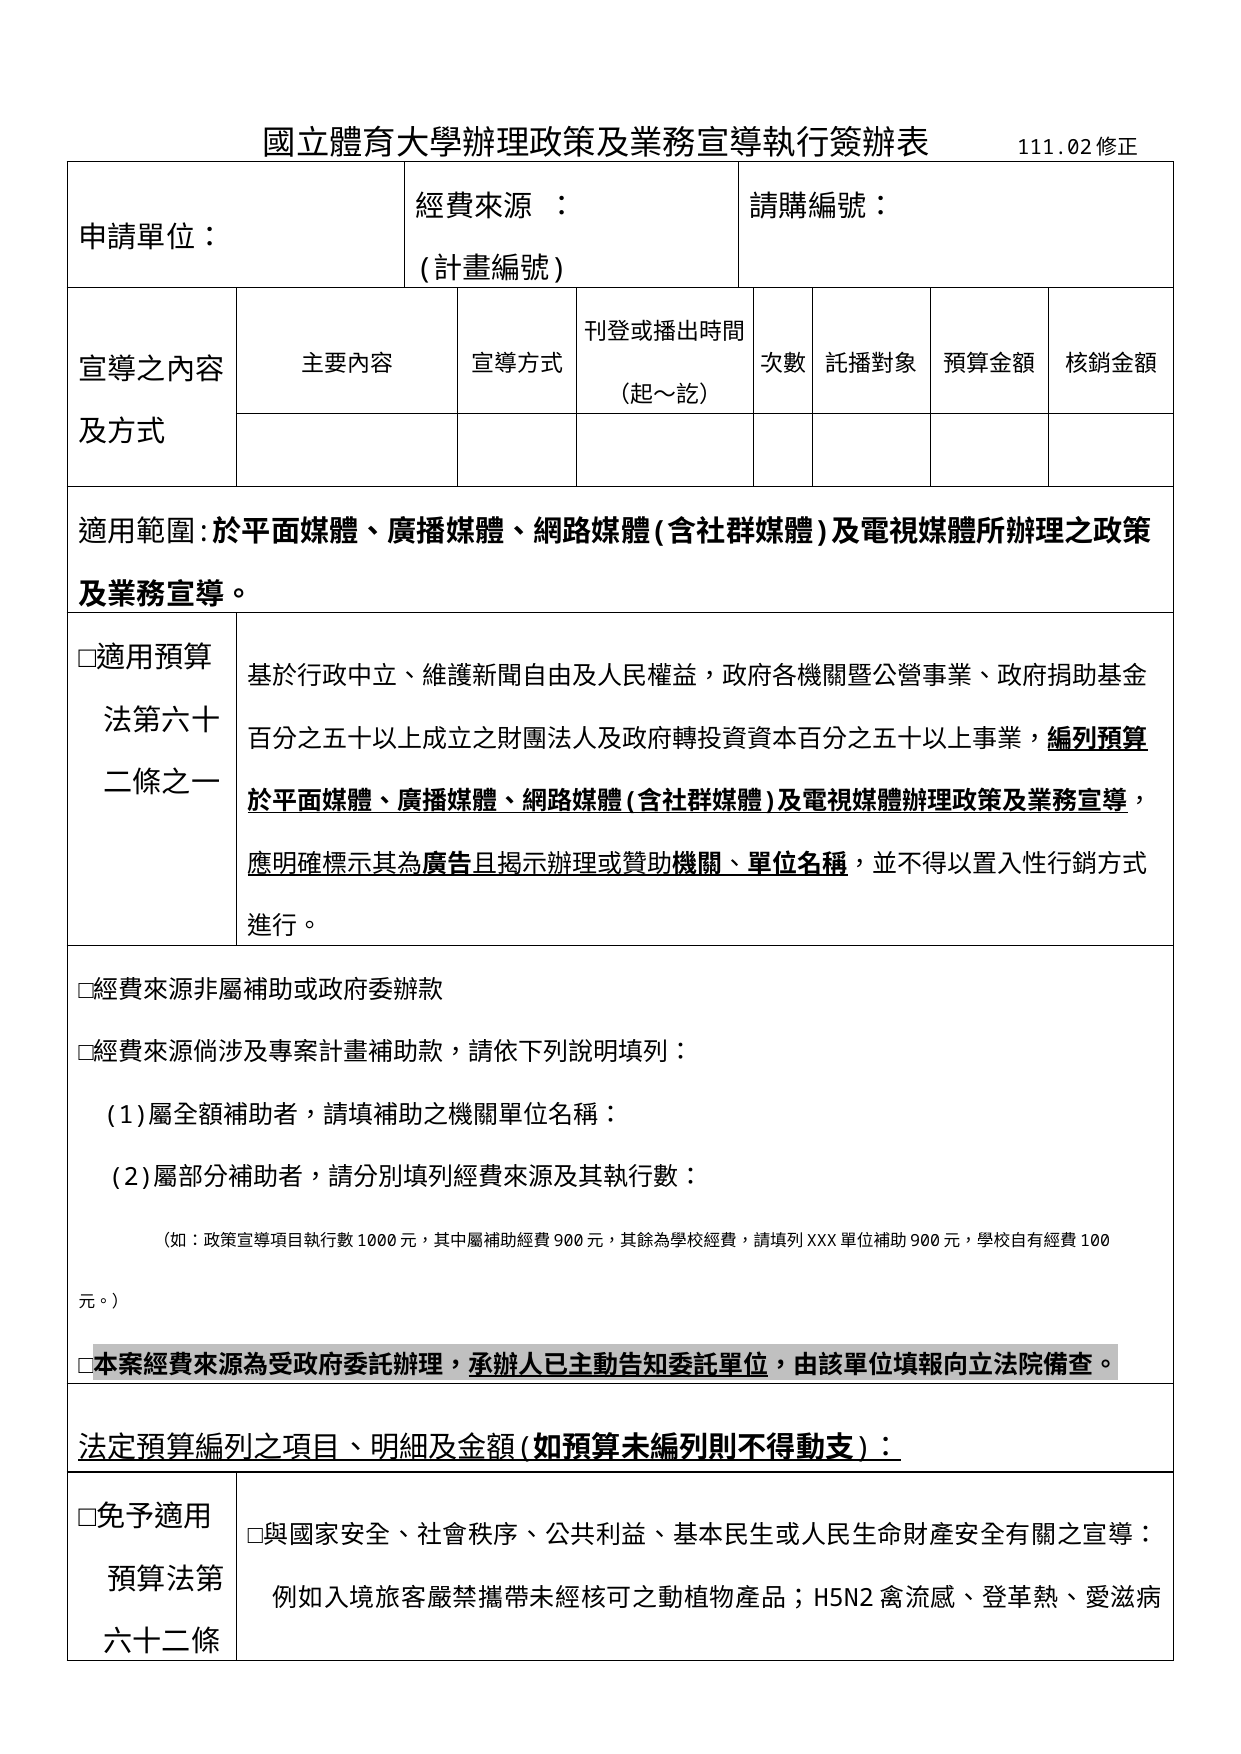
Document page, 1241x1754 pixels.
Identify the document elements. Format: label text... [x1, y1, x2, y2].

table_cell 法定預算編列之項目、明細及金額(如預算未編列則不得動支)： [68, 1384, 1173, 1471]
table_cell 刊登或播出時間 （起～訖） [577, 288, 753, 413]
table_header 申請單位： [68, 162, 404, 287]
table_cell 核銷金額 [1049, 288, 1173, 413]
table_cell [813, 414, 930, 486]
table_cell □免予適用 預算法第 六十二條 [68, 1473, 236, 1660]
text 國立體育大學辦理政策及業務宣導執行簽辦表 111.02修正 [89, 99, 1152, 161]
table_cell 宣導之內容 及方式 [68, 288, 236, 486]
table_header 經費來源 ： (計畫編號) [405, 162, 738, 287]
table_cell 託播對象 [813, 288, 930, 413]
table_cell 基於行政中立、維護新聞自由及人民權益，政府各機關暨公營事業、政府捐助基金百分之五十以上成立之財團法人及政府轉投資資本百分之五十以上事業，編列預算於平面媒體、廣播媒體、網路媒體(含社群媒體)及電視媒體辦理政策及業務宣導，應明確標示其為廣告且揭示辦理或贊助機關、單位名稱，並不得以置入性行銷方式進行。 [237, 613, 1173, 944]
table_cell 預算金額 [931, 288, 1048, 413]
table_cell 主要內容 [237, 288, 457, 413]
table_cell [237, 414, 457, 486]
table_cell □與國家安全、社會秩序、公共利益、基本民生或人民生命財產安全有關之宣導：例如入境旅客嚴禁攜帶未經核可之動植物產品；H5N2禽流感、登革熱、愛滋病 [237, 1473, 1173, 1660]
table_cell [931, 414, 1048, 486]
table_cell [754, 414, 812, 486]
table_cell 次數 [754, 288, 812, 413]
table_cell 適用範圍:於平面媒體、廣播媒體、網路媒體(含社群媒體)及電視媒體所辦理之政策及業務宣導。 [68, 487, 1173, 612]
table_header 請購編號： [739, 162, 1173, 287]
table_cell 宣導方式 [458, 288, 576, 413]
table_cell □適用預算 法第六十 二條之一 [68, 613, 236, 944]
table_cell [1049, 414, 1173, 486]
table_cell [458, 414, 576, 486]
table_cell [577, 414, 753, 486]
table_cell □經費來源非屬補助或政府委辦款 □經費來源倘涉及專案計畫補助款，請依下列說明填列： (1)屬全額補助者，請填補助之機關單位名稱： (2)屬部分補助者，請分別填列經費來源及其執行數： （如：政策宣導項目執行數1000元，其中屬補助經費900元，其餘為學校經費，請填列XXX單位補助900元，學校自有經費100元。） □本案經費來源為受政府委託辦理，承辦人已主動告知委託單位，由該單位填報向立法院備查。 [68, 946, 1173, 1383]
